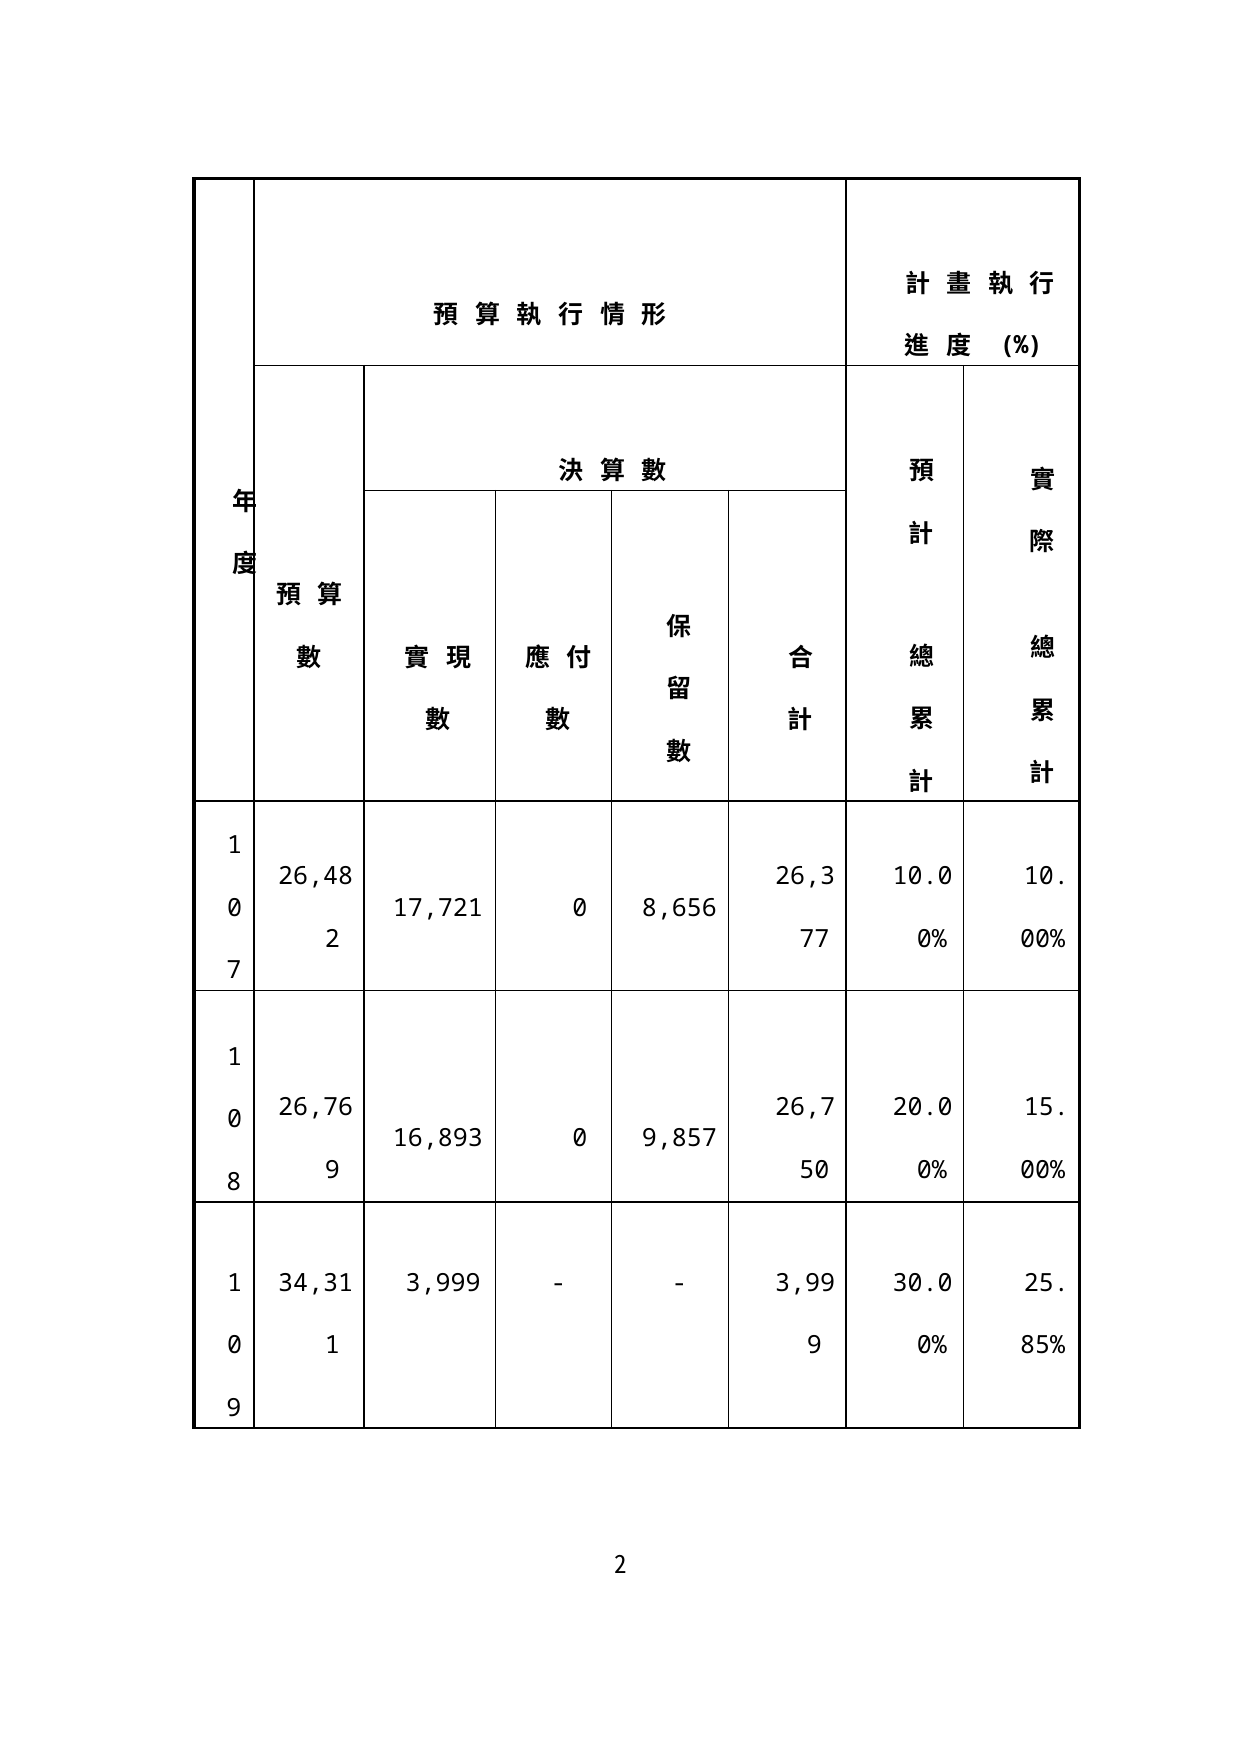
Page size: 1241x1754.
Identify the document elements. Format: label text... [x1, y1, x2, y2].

table_cell 15.00% [964, 991, 1078, 1201]
table_cell 34,311 [255, 1203, 363, 1427]
table_cell 8,656 [612, 802, 728, 990]
table_cell 10.00% [847, 802, 963, 990]
table_header 年度 [196, 180, 253, 800]
table_cell 25.85% [964, 1203, 1078, 1427]
table_cell 17,721 [365, 802, 495, 990]
table_header 預算執行情形 [255, 180, 845, 365]
table_cell 預算數 [255, 366, 363, 800]
table_cell 保留數 [612, 491, 728, 800]
table_cell 實際 總累計 [964, 366, 1078, 800]
table_cell 16,893 [365, 991, 495, 1201]
table_cell 10.00% [964, 802, 1078, 990]
table_cell 3,999 [729, 1203, 845, 1427]
table_cell 9,857 [612, 991, 728, 1201]
table_cell 3,999 [365, 1203, 495, 1427]
table_cell 應付數 [496, 491, 611, 800]
table_cell 30.00% [847, 1203, 963, 1427]
table_cell 109 [196, 1203, 253, 1427]
table_cell - [496, 1203, 611, 1427]
table_cell 20.00% [847, 991, 963, 1201]
table_cell 合計 [729, 491, 845, 800]
table_cell 26,482 [255, 802, 363, 990]
table_cell - [612, 1203, 728, 1427]
table_cell 實現數 [365, 491, 495, 800]
table_cell 107 [196, 802, 253, 990]
table_cell 26,750 [729, 991, 845, 1201]
table_cell 26,377 [729, 802, 845, 990]
table_cell 108 [196, 991, 253, 1201]
table_cell 26,769 [255, 991, 363, 1201]
table_cell 決算數 [365, 366, 845, 490]
table_cell 0 [496, 802, 611, 990]
table_cell 預計 總累計 [847, 366, 963, 800]
table_cell 0 [496, 991, 611, 1201]
table_header 計畫執行進度(%) [847, 180, 1078, 365]
